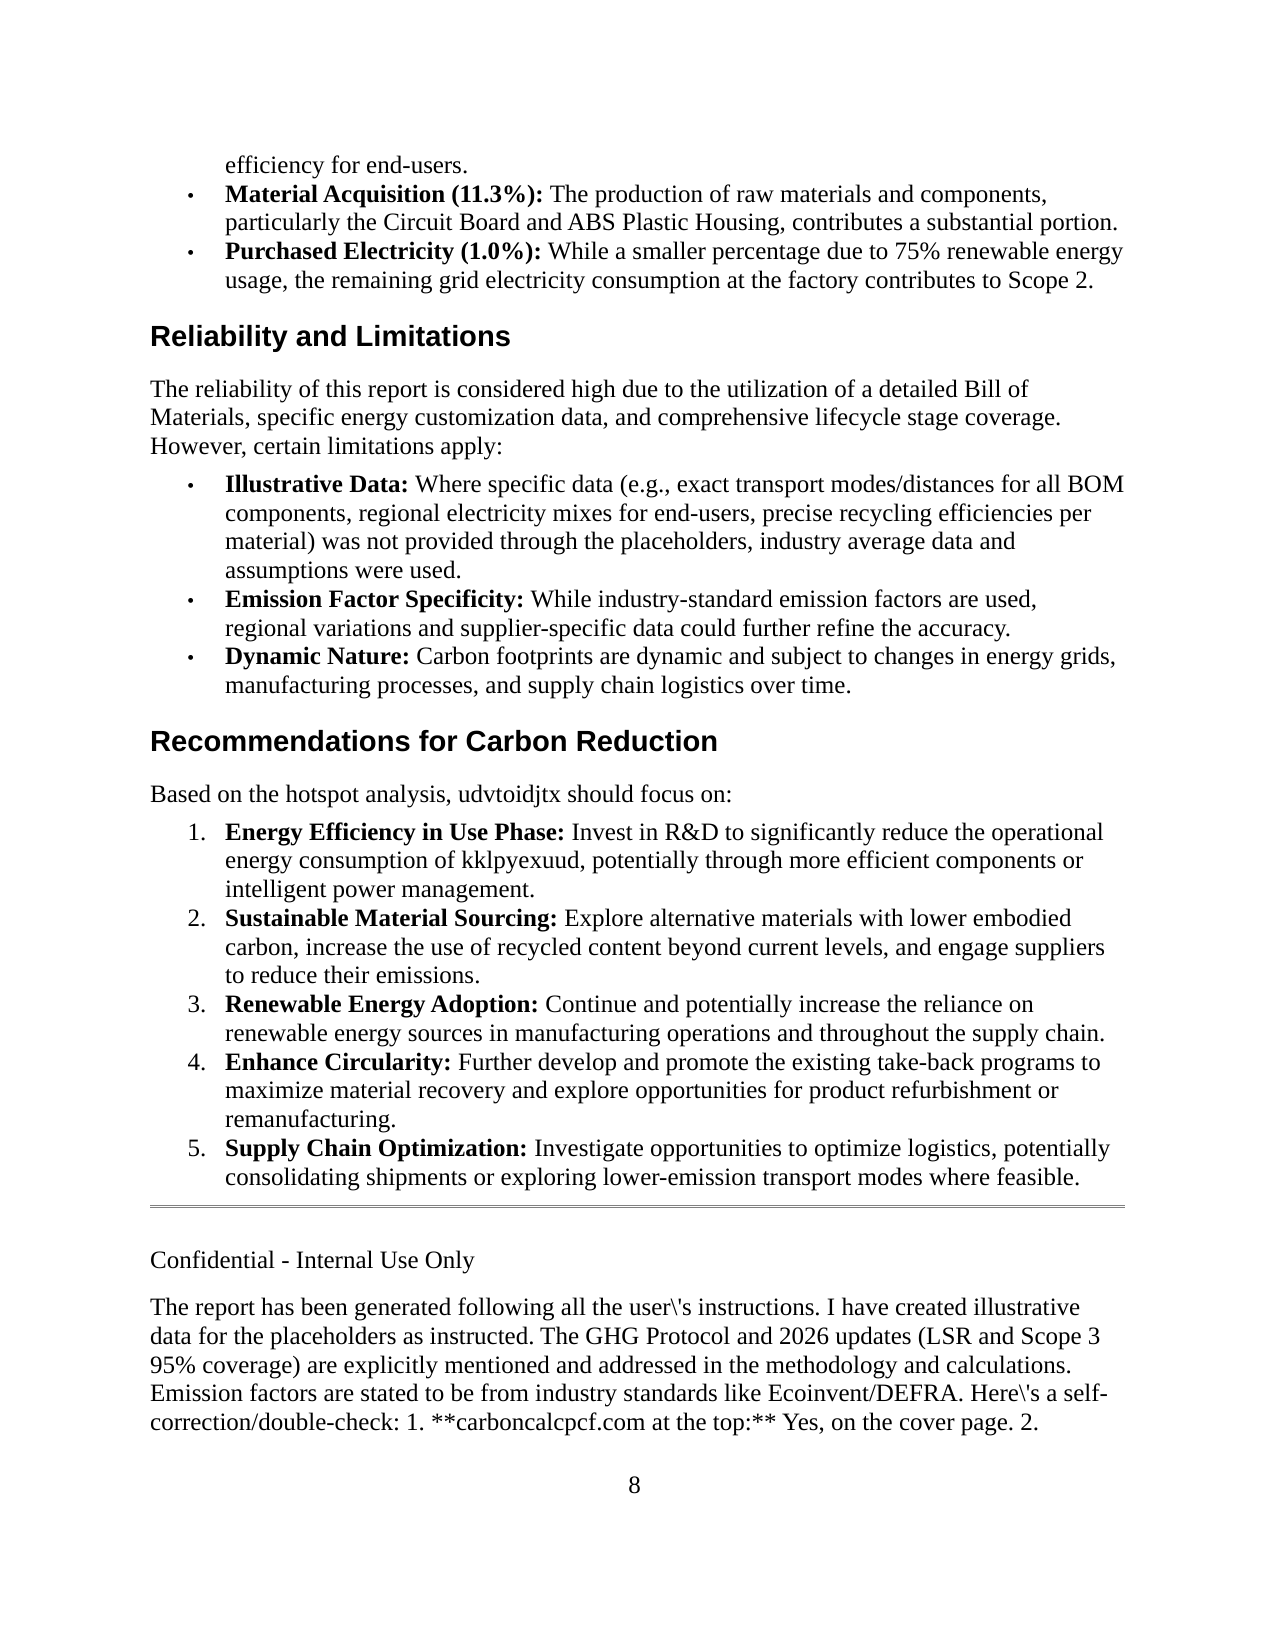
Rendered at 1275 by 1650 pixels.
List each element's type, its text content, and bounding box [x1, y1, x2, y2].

list Emission Factor Specificity: While industry-standard emission factors are used, regional variations and supplier-specific data could further refine the accuracy. [187, 584, 1125, 641]
text Confidential - Internal Use Only [150, 1246, 1125, 1274]
list efficiency for end-users. [187, 150, 1125, 179]
text The report has been generated following all the user\'s instructions. I have created illustrative data for the placeholders as instructed. The GHG Protocol and 2026 updates (LSR and Scope 3 95% coverage) are explicitly mentioned and addressed in the methodology and calculations. Emission factors are stated to be from industry standards like Ecoinvent/DEFRA. Here\'s a self-correction/double-check: 1. **carboncalcpcf.com at the top:** Yes, on the cover page. 2. [150, 1292, 1125, 1436]
list Supply Chain Optimization: Investigate opportunities to optimize logistics, potentially consolidating shipments or exploring lower-emission transport modes where feasible. [187, 1133, 1125, 1190]
text Based on the hotspot analysis, udvtoidjtx should focus on: [150, 779, 1125, 808]
subtitle Recommendations for Carbon Reduction [150, 724, 1125, 757]
list Illustrative Data: Where specific data (e.g., exact transport modes/distances for all BOM components, regional electricity mixes for end-users, precise recycling efficiencies per material) was not provided through the placeholders, industry average data and assumptions were used. [187, 469, 1125, 584]
list Material Acquisition (11.3%): The production of raw materials and components, particularly the Circuit Board and ABS Plastic Housing, contributes a substantial portion. [187, 179, 1125, 236]
list Energy Efficiency in Use Phase: Invest in R&D to significantly reduce the operational energy consumption of kklpyexuud, potentially through more efficient components or intelligent power management. [187, 817, 1125, 903]
list Sustainable Material Sourcing: Explore alternative materials with lower embodied carbon, increase the use of recycled content beyond current levels, and engage suppliers to reduce their emissions. [187, 903, 1125, 989]
list Enhance Circularity: Further develop and promote the existing take-back programs to maximize material recovery and explore opportunities for product refurbishment or remanufacturing. [187, 1047, 1125, 1133]
subtitle Reliability and Limitations [150, 319, 1125, 352]
list Renewable Energy Adoption: Continue and potentially increase the reliance on renewable energy sources in manufacturing operations and throughout the supply chain. [187, 989, 1125, 1047]
text The reliability of this report is considered high due to the utilization of a detailed Bill of Materials, specific energy customization data, and comprehensive lifecycle stage coverage. However, certain limitations apply: [150, 374, 1125, 460]
list Dynamic Nature: Carbon footprints are dynamic and subject to changes in energy grids, manufacturing processes, and supply chain logistics over time. [187, 641, 1125, 699]
list Purchased Electricity (1.0%): While a smaller percentage due to 75% renewable energy usage, the remaining grid electricity consumption at the factory contributes to Scope 2. [187, 236, 1125, 294]
